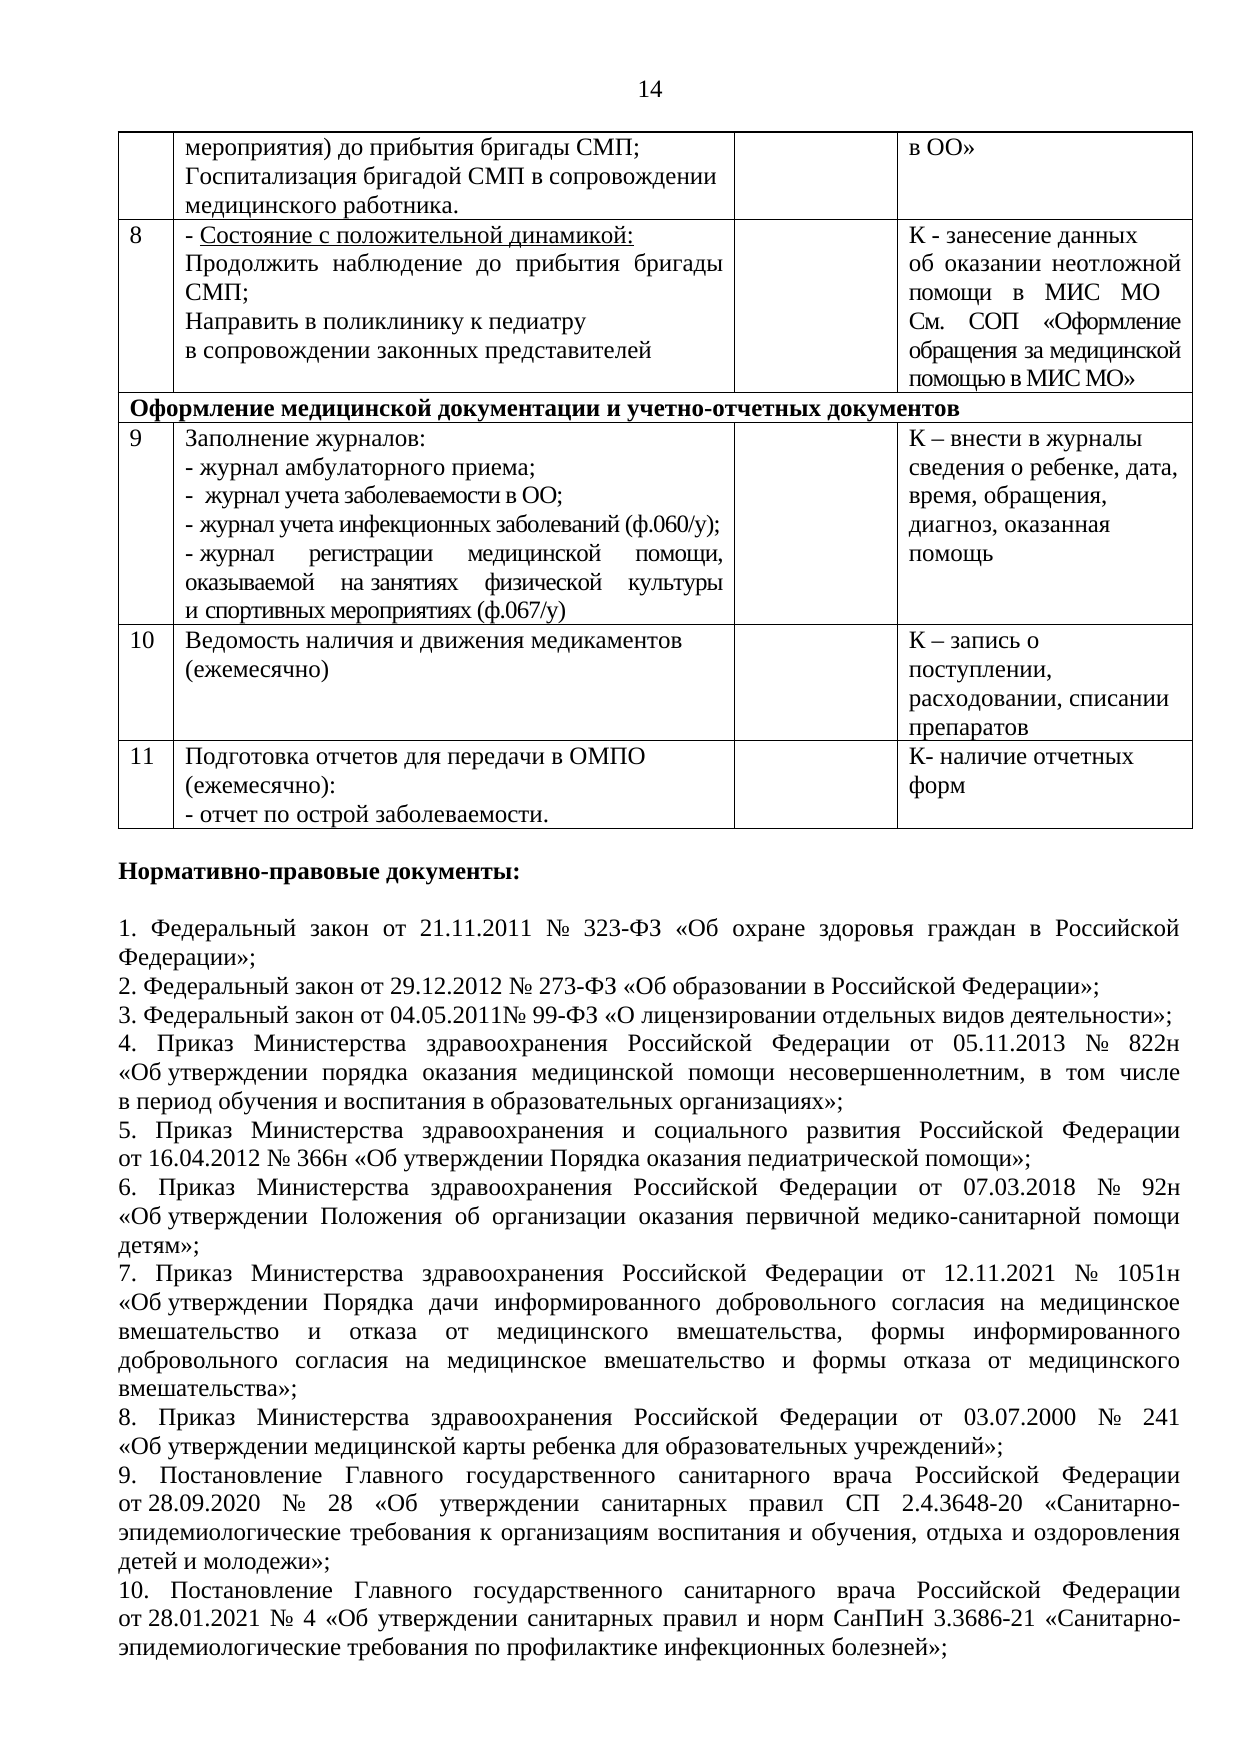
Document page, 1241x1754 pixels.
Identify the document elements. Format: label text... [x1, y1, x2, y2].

table_cell Заполнение журналов: - журнал амбулаторного приема; - журнал учета заболеваемости в ОО; - журнал учета инфекционных заболеваний (ф.060/у); - журнал регистрации медицинской помощи, оказываемой на занятиях физической культуры и спортивных мероприятиях (ф.067/у) [174, 423, 734, 624]
table_cell [119, 133, 173, 219]
text 1. Федеральный закон от 21.11.2011 № 323-ФЗ «Об охране здоровья граждан в Российской Федерации»; [118, 913, 1181, 971]
table_cell К – внести в журналы сведения о ребенке, дата, время, обращения, диагноз, оказанная помощь [898, 423, 1192, 624]
text 10. Постановление Главного государственного санитарного врача Российской Федерации от 28.01.2021 № 4 «Об утверждении санитарных правил и норм СанПиН 3.3686-21 «Санитарно-эпидемиологические требования по профилактике инфекционных болезней»; [118, 1575, 1181, 1661]
table_cell Ведомость наличия и движения медикаментов (ежемесячно) [174, 625, 734, 740]
table_cell - Состояние с положительной динамикой: Продолжить наблюдение до прибытия бригады СМП; Направить в поликлинику к педиатру в сопровождении законных представителей [174, 220, 734, 392]
table_cell [735, 741, 897, 828]
table_cell К - занесение данных об оказании неотложной помощи в МИС МО См. СОП «Оформление обращения за медицинской помощью в МИС МО» [898, 220, 1192, 392]
text 6. Приказ Министерства здравоохранения Российской Федерации от 07.03.2018 № 92н «Об утверждении Положения об организации оказания первичной медико-санитарной помощи детям»; [118, 1172, 1181, 1258]
text 8. Приказ Министерства здравоохранения Российской Федерации от 03.07.2000 № 241 «Об утверждении медицинской карты ребенка для образовательных учреждений»; [118, 1402, 1181, 1460]
text 4. Приказ Министерства здравоохранения Российской Федерации от 05.11.2013 № 822н «Об утверждении порядка оказания медицинской помощи несовершеннолетним, в том числе в период обучения и воспитания в образовательных организациях»; [118, 1028, 1181, 1115]
table_cell [735, 133, 897, 219]
text 3. Федеральный закон от 04.05.2011№ 99-ФЗ «О лицензировании отдельных видов деятельности»; [118, 1000, 1181, 1028]
text 2. Федеральный закон от 29.12.2012 № 273-ФЗ «Об образовании в Российской Федерации»; [118, 971, 1181, 1000]
text 9. Постановление Главного государственного санитарного врача Российской Федерации от 28.09.2020 № 28 «Об утверждении санитарных правил СП 2.4.3648-20 «Санитарно-эпидемиологические требования к организациям воспитания и обучения, отдыха и оздоровления детей и молодежи»; [118, 1460, 1181, 1575]
text 5. Приказ Министерства здравоохранения и социального развития Российской Федерации от 16.04.2012 № 366н «Об утверждении Порядка оказания педиатрической помощи»; [118, 1115, 1181, 1172]
text Нормативно-правовые документы: [118, 857, 1181, 885]
table_cell 10 [119, 625, 173, 740]
table_cell 9 [119, 423, 173, 624]
table_cell Оформление медицинской документации и учетно-отчетных документов [119, 393, 1192, 422]
table_cell К – запись о поступлении, расходовании, списании препаратов [898, 625, 1192, 740]
table_cell мероприятия) до прибытия бригады СМП; Госпитализация бригадой СМП в сопровождении медицинского работника. [174, 133, 734, 219]
table_cell К- наличие отчетных форм [898, 741, 1192, 828]
table_cell 11 [119, 741, 173, 828]
text 7. Приказ Министерства здравоохранения Российской Федерации от 12.11.2021 № 1051н «Об утверждении Порядка дачи информированного добровольного согласия на медицинское вмешательство и отказа от медицинского вмешательства, формы информированного добровольного согласия на медицинское вмешательство и формы отказа от медицинского вмешательства»; [118, 1258, 1181, 1402]
table_cell в ОО» [898, 133, 1192, 219]
table_cell [735, 625, 897, 740]
table_cell [735, 220, 897, 392]
table_cell 8 [119, 220, 173, 392]
table_cell Подготовка отчетов для передачи в ОМПО (ежемесячно): - отчет по острой заболеваемости. [174, 741, 734, 828]
table_cell [735, 423, 897, 624]
